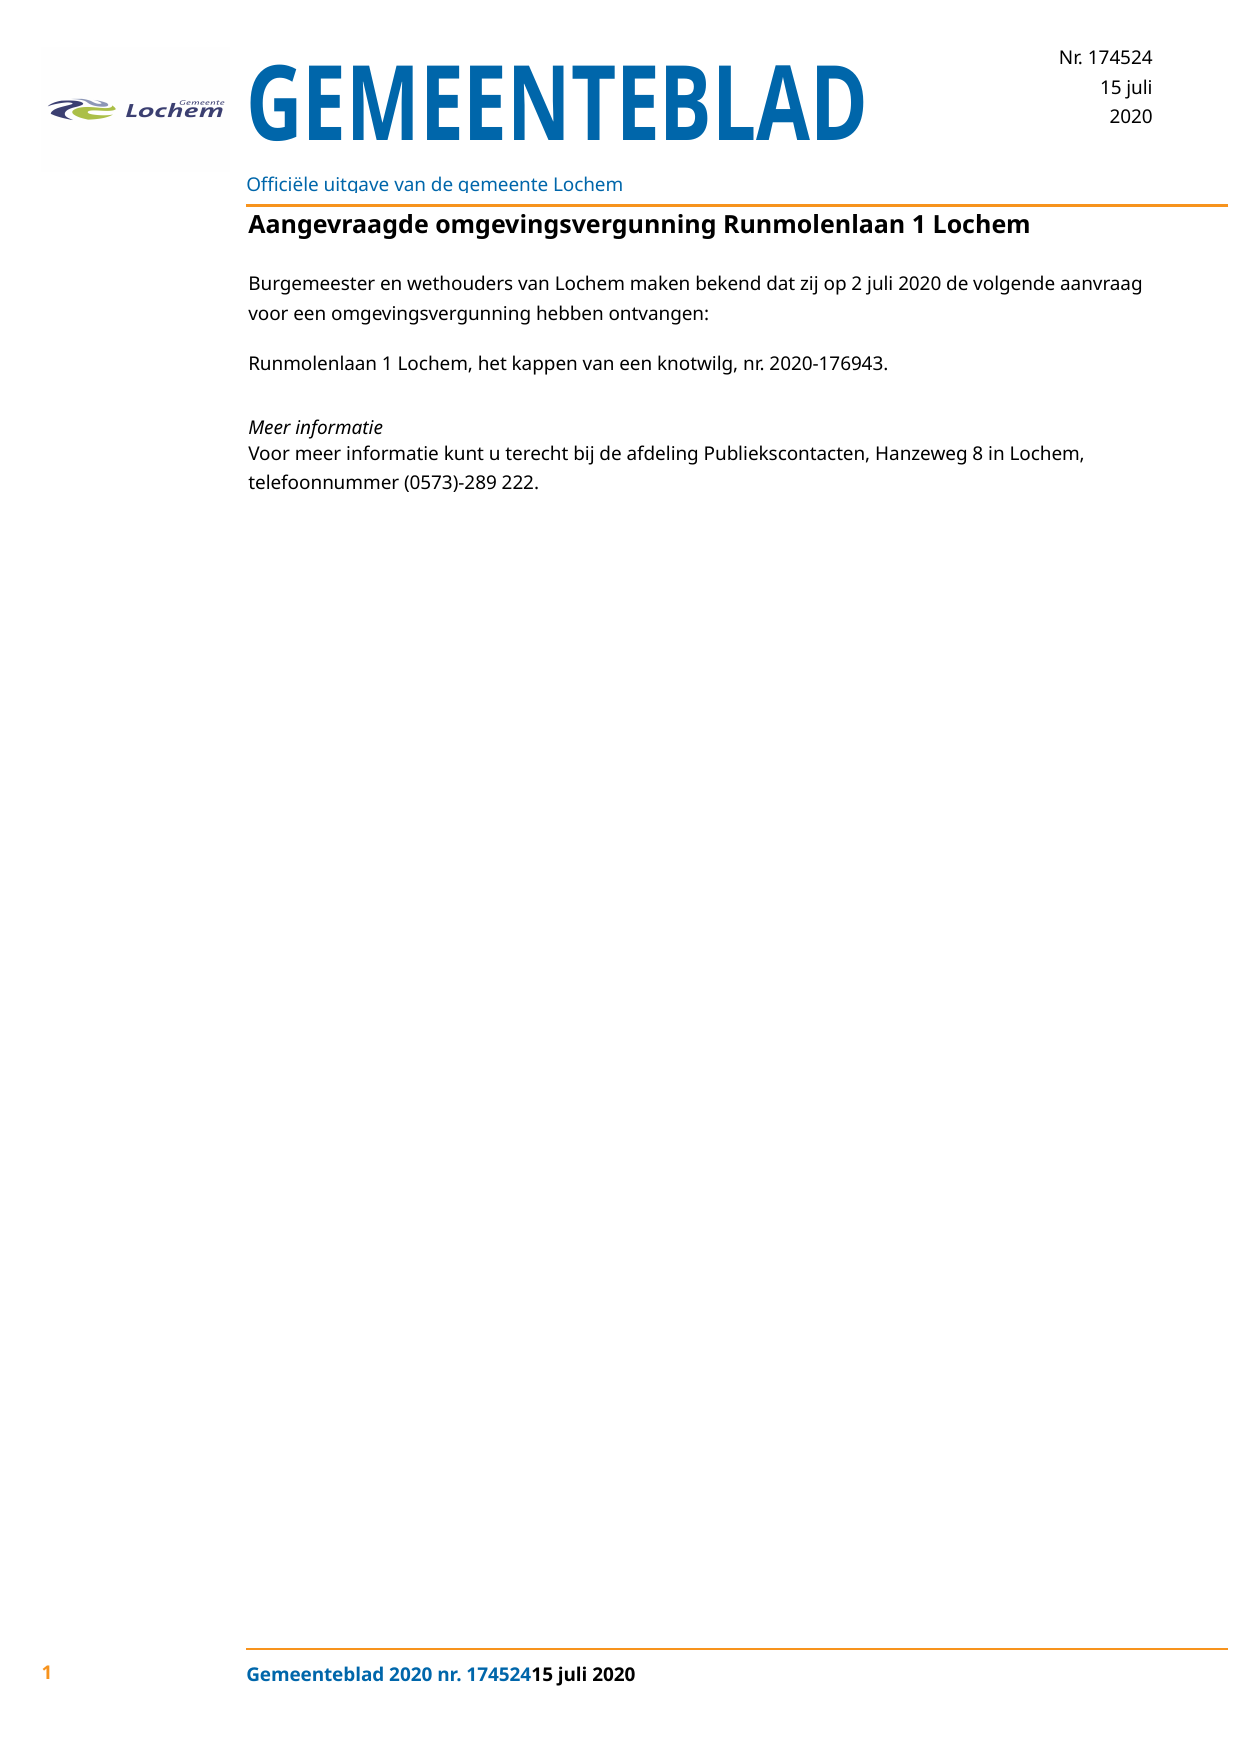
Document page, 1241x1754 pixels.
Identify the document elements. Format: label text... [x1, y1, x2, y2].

text Runmolenlaan 1 Lochem, het kappen van een knotwilg, nr. 2020-176943. [248, 350, 1152, 376]
text Voor meer informatie kunt u terecht bij de afdeling Publiekscontacten, Hanzeweg 8 in Lochem, telefoonnummer (0573)-289 222. [248, 440, 1152, 495]
picture [41, 47, 231, 172]
text Aangevraagde omgevingsvergunning Runmolenlaan 1 Lochem [248, 207, 1152, 241]
text Burgemeester en wethouders van Lochem maken bekend dat zij op 2 juli 2020 de volgende aanvraag voor een omgevingsvergunning hebben ontvangen: [248, 270, 1152, 326]
text Meer informatie [248, 414, 1152, 440]
